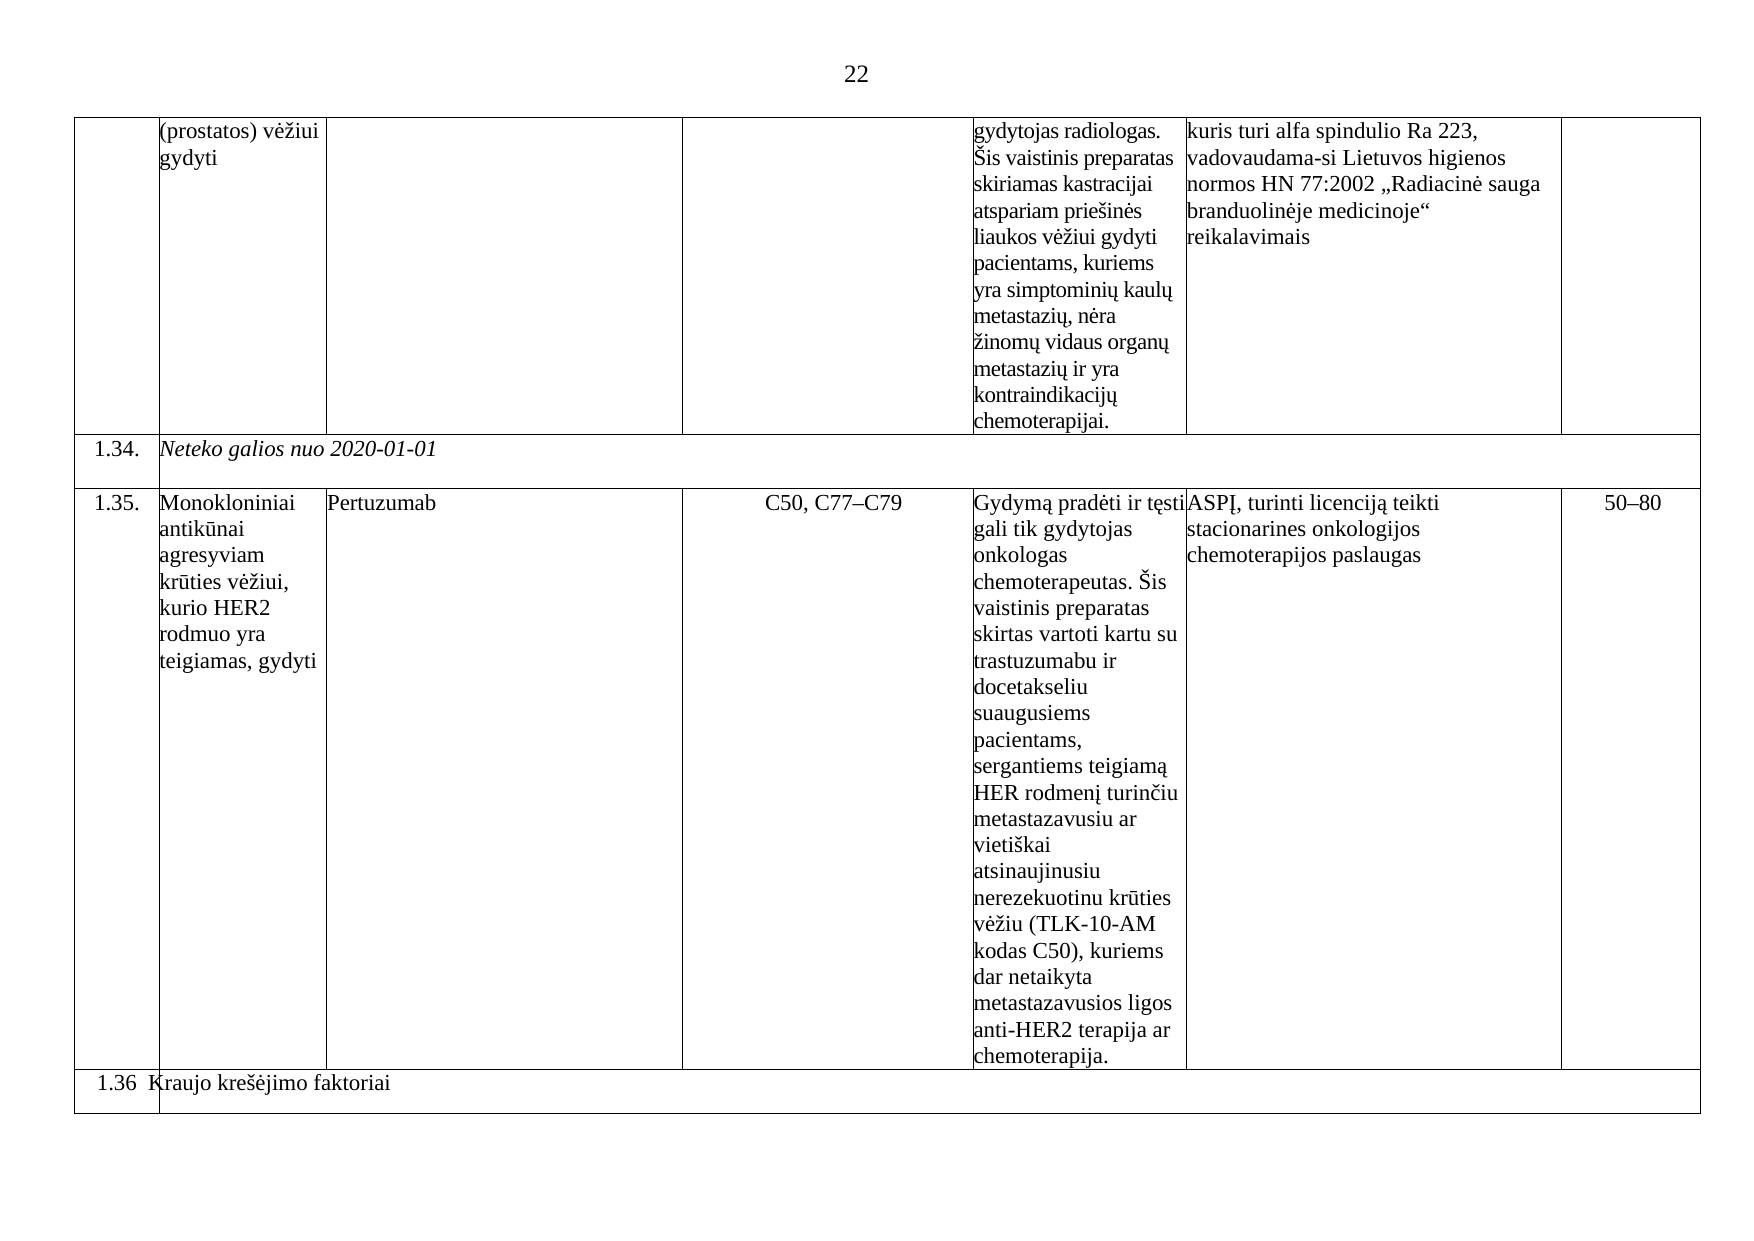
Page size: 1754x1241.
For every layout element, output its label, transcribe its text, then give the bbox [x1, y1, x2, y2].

table_cell Monokloniniai antikūnai agresyviam krūties vėžiui, kurio HER2 rodmuo yra teigiamas, gydyti [160, 489, 326, 1068]
table_cell C50, C77–C79 [683, 489, 973, 1068]
table_cell Neteko galios nuo 2020-01-01 [160, 435, 1700, 488]
table_cell 50–80 [1562, 489, 1700, 1068]
table_cell Kraujo krešėjimo faktoriai [160, 1070, 1700, 1113]
table_cell 1.34. [75, 435, 159, 488]
table_cell 1.35. [75, 489, 159, 1068]
table_cell [327, 118, 682, 434]
table_cell 1.36 [75, 1070, 159, 1113]
table_cell ASPĮ, turinti licenciją teikti stacionarines onkologijos chemoterapijos paslaugas [1187, 489, 1561, 1068]
table_cell kuris turi alfa spindulio Ra 223, vadovaudama-si Lietuvos higienos normos HN 77:2002 „Radiacinė sauga branduolinėje medicinoje“ reikalavimais [1187, 118, 1561, 434]
table_cell Gydymą pradėti ir tęsti gali tik gydytojas onkologas chemoterapeutas. Šis vaistinis preparatas skirtas vartoti kartu su trastuzumabu ir docetakseliu suaugusiems pacientams, sergantiems teigiamą HER rodmenį turinčiu metastazavusiu ar vietiškai atsinaujinusiu nerezekuotinu krūties vėžiu (TLK-10-AM kodas C50), kuriems dar netaikyta metastazavusios ligos anti-HER2 terapija ar chemoterapija. [974, 489, 1186, 1068]
table_cell gydytojas radiologas. Šis vaistinis preparatas skiriamas kastracijai atspariam priešinės liaukos vėžiui gydyti pacientams, kuriems yra simptominių kaulų metastazių, nėra žinomų vidaus organų metastazių ir yra kontraindikacijų chemoterapijai. [974, 118, 1186, 434]
table_cell (prostatos) vėžiui gydyti [160, 118, 326, 434]
table_cell [75, 118, 159, 434]
table_cell [1562, 118, 1700, 434]
table_cell Pertuzumab [327, 489, 682, 1068]
table_cell [683, 118, 973, 434]
